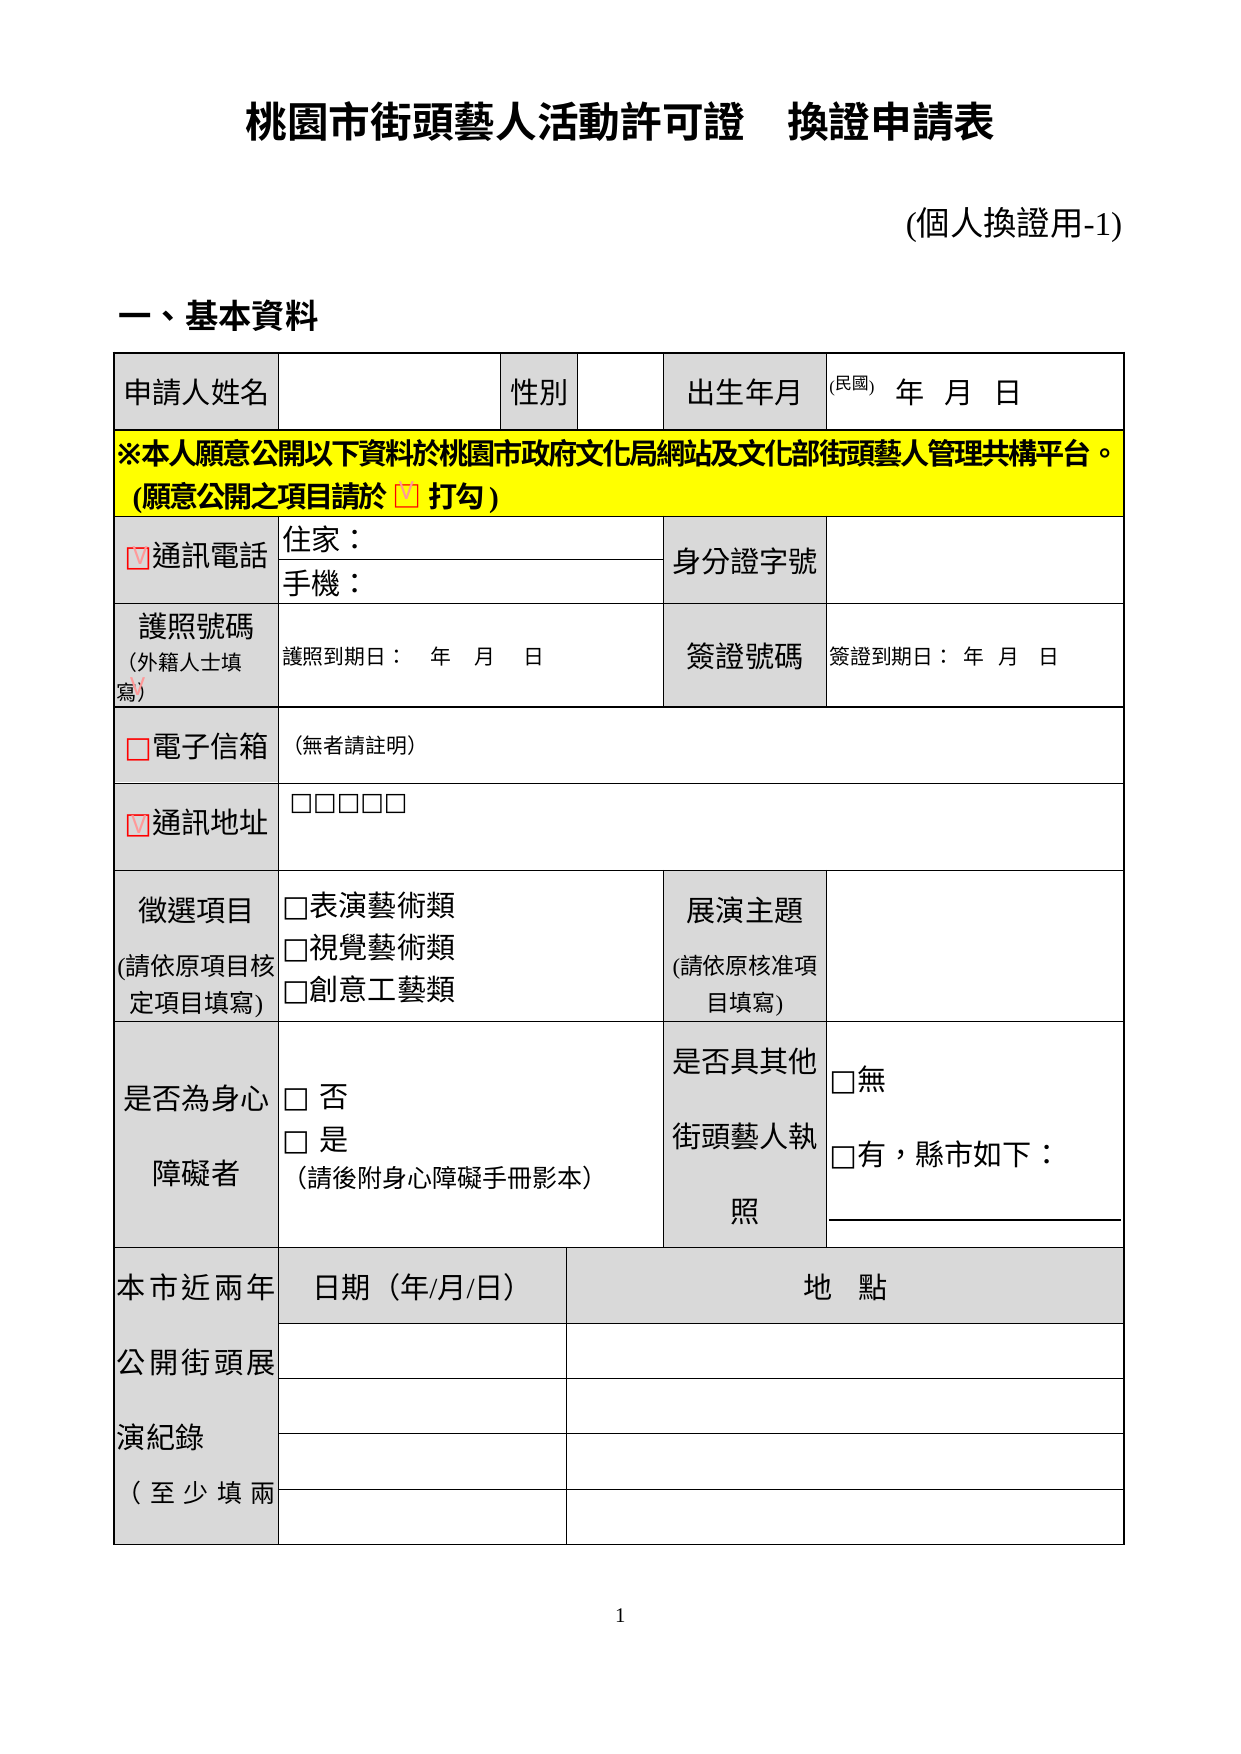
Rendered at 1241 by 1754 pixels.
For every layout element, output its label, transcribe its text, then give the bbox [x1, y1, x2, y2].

table_header (民國) 年 月 日 [827, 354, 1123, 429]
table_cell 身分證字號 [664, 517, 826, 603]
table_cell □通訊電話 [115, 517, 278, 603]
table_cell [827, 517, 1123, 603]
table_cell 日期（年/月/日） [279, 1248, 566, 1323]
table_header 申請人姓名 [115, 354, 278, 429]
table_cell 護照到期日： 年 月 日 [279, 604, 663, 706]
table_cell [279, 1490, 566, 1544]
table_cell 手機： [279, 560, 663, 603]
table_cell （無者請註明） [279, 708, 1123, 782]
table_cell 是否為身心障礙者 [115, 1022, 278, 1247]
table_cell 簽證號碼 [664, 604, 826, 706]
text (個人換證用-1) [118, 183, 1122, 258]
table_cell [279, 1434, 566, 1488]
table_cell 地 點 [567, 1248, 1123, 1323]
table_cell 徵選項目 (請依原項目核定項目填寫) [115, 871, 278, 1021]
table_cell [279, 1379, 566, 1433]
table_cell [567, 1434, 1123, 1488]
table_cell [567, 1490, 1123, 1544]
table_header [578, 354, 663, 429]
text 一、基本資料 [118, 277, 1122, 352]
table_header 出生年月 [664, 354, 826, 429]
table_cell □無 □有，縣市如下： [827, 1022, 1123, 1247]
table_cell [567, 1324, 1123, 1378]
table_header 性別 [501, 354, 577, 429]
table_cell 本市近兩年公開街頭展演紀錄 （至少填兩 [115, 1248, 278, 1544]
table_cell 簽證到期日： 年 月 日 [827, 604, 1123, 706]
table_cell 是否具其他街頭藝人執照 [664, 1022, 826, 1247]
table_cell □表演藝術類 □視覺藝術類 □創意工藝類 [279, 871, 663, 1021]
table_cell □通訊地址 [115, 784, 278, 870]
table_cell ※本人願意公開以下資料於桃園市政府文化局網站及文化部街頭藝人管理共構平台。 (願意公開之項目請於 □ 打勾 ) [115, 431, 1123, 516]
table_cell 展演主題 (請依原核准項目填寫) [664, 871, 826, 1021]
table_cell □電子信箱 [115, 708, 278, 782]
table_header [279, 354, 500, 429]
table_cell 護照號碼 （外籍人士填寫） [115, 604, 278, 706]
text V [130, 668, 149, 702]
table_cell [567, 1379, 1123, 1433]
table_cell [279, 1324, 566, 1378]
table_cell 住家： [279, 517, 663, 559]
table_cell [827, 871, 1123, 1021]
table_cell 否 是 （請後附身心障礙手冊影本） [279, 1022, 663, 1247]
table_cell □□□□□ [279, 784, 1123, 870]
